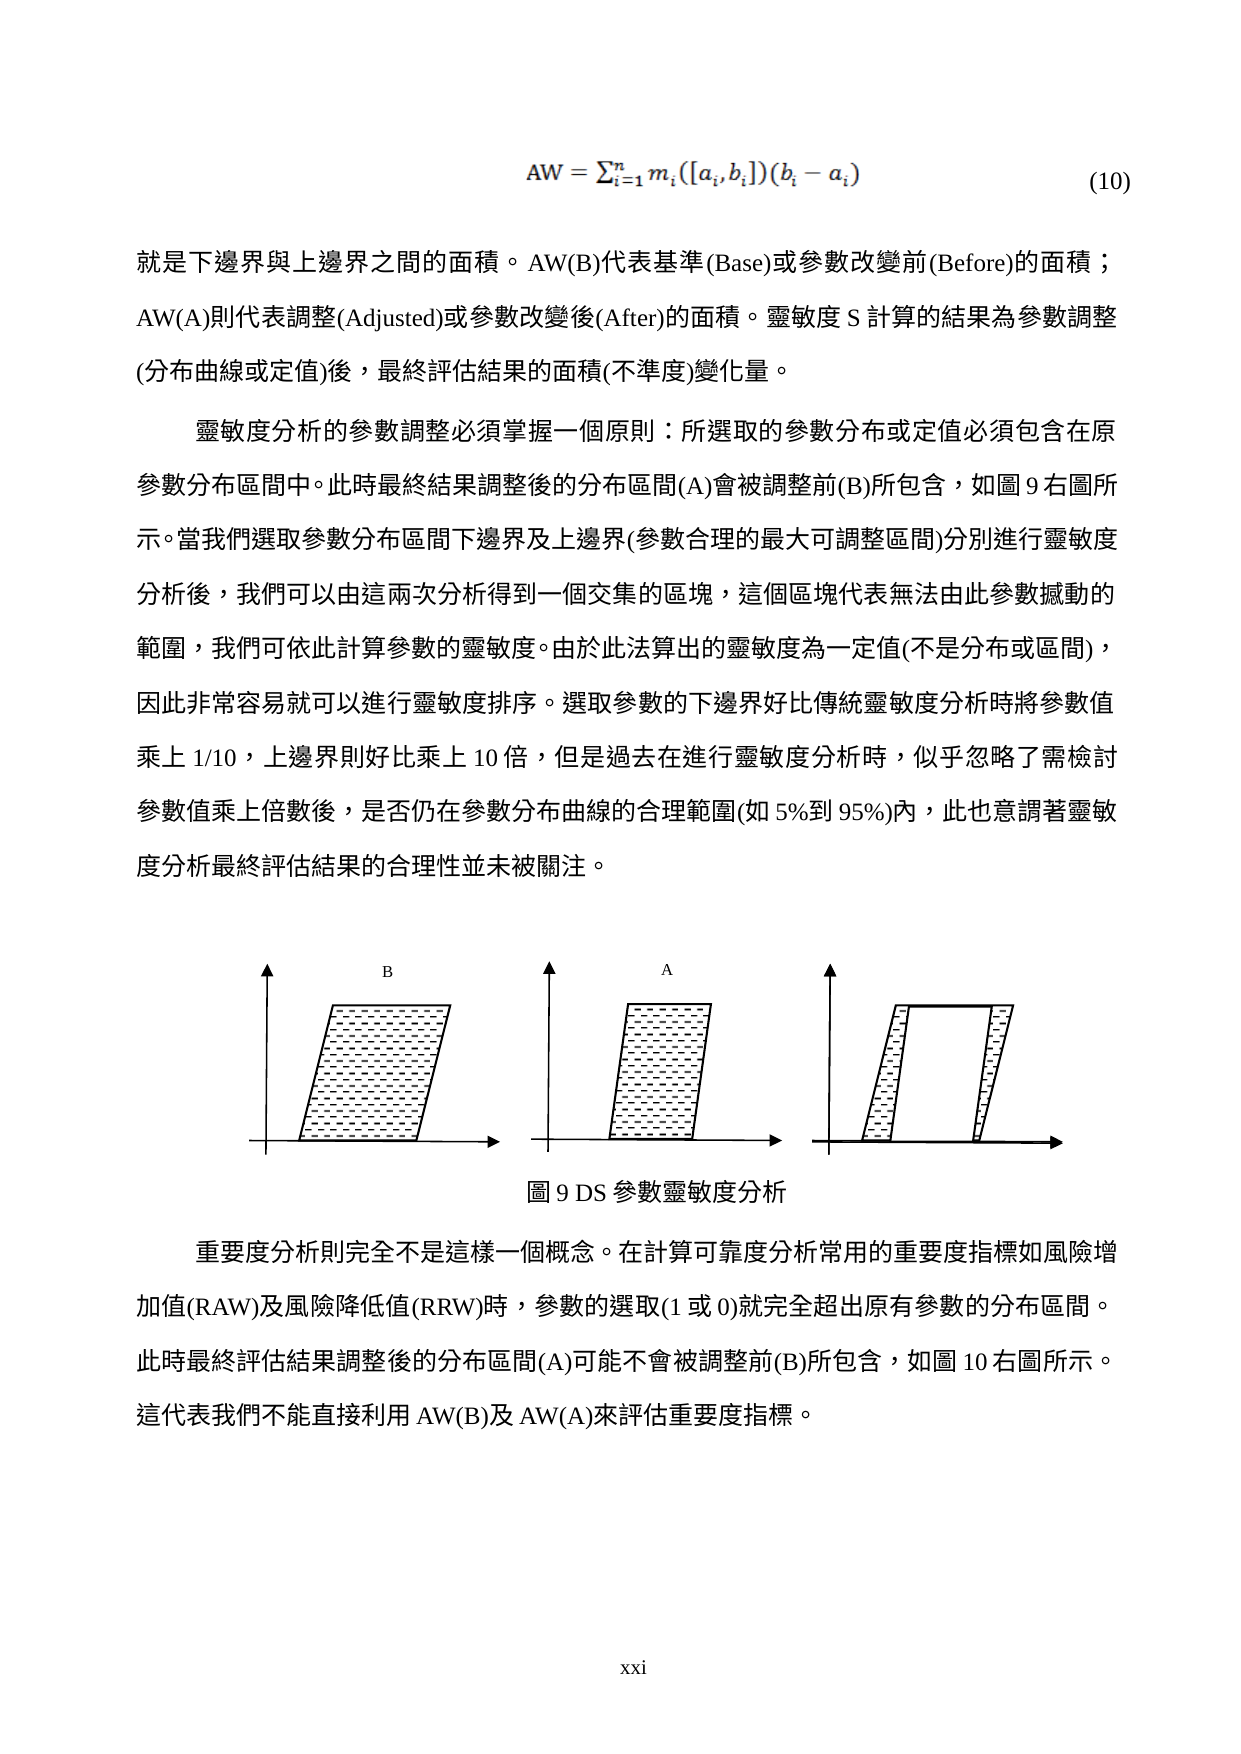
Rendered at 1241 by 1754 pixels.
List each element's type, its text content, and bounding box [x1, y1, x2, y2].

text 圖9 DS參數靈敏度分析 [136, 1173, 1118, 1209]
picture [301, 1007, 448, 1139]
picture [975, 1007, 1011, 1139]
text 重要度分析則完全不是這樣一個概念。在計算可靠度分析常用的重要度指標如風險增加值(RAW)及風險降低值(RRW)時，參數的選取(1或0)就完全超出原有參數的分布區間。此時最終評估結果調整後的分布區間(A)可能不會被調整前(B)所包含，如圖10右圖所示。這代表我們不能直接利用AW(B)及AW(A)來評估重要度指標。 [136, 1232, 1118, 1432]
picture [526, 147, 860, 190]
text 就是下邊界與上邊界之間的面積。AW(B)代表基準(Base)或參數改變前(Before)的面積；AW(A)則代表調整(Adjusted)或參數改變後(After)的面積。靈敏度S計算的結果為參數調整(分布曲線或定值)後，最終評估結果的面積(不準度)變化量。 [136, 243, 1118, 388]
text (10) [136, 148, 1131, 205]
text 靈敏度分析的參數調整必須掌握一個原則：所選取的參數分布或定值必須包含在原參數分布區間中。此時最終結果調整後的分布區間(A)會被調整前(B)所包含，如圖9右圖所示。當我們選取參數分布區間下邊界及上邊界(參數合理的最大可調整區間)分別進行靈敏度分析後，我們可以由這兩次分析得到一個交集的區塊，這個區塊代表無法由此參數撼動的範圍，我們可依此計算參數的靈敏度。由於此法算出的靈敏度為一定值(不是分布或區間)，因此非常容易就可以進行靈敏度排序。選取參數的下邊界好比傳統靈敏度分析時將參數值乘上1/10，上邊界則好比乘上10倍，但是過去在進行靈敏度分析時，似乎忽略了需檢討參數值乘上倍數後，是否仍在參數分布曲線的合理範圍(如5%到95%)內，此也意謂著靈敏度分析最終評估結果的合理性並未被關注。 [136, 411, 1118, 882]
picture [864, 1007, 907, 1139]
picture [611, 1006, 709, 1137]
